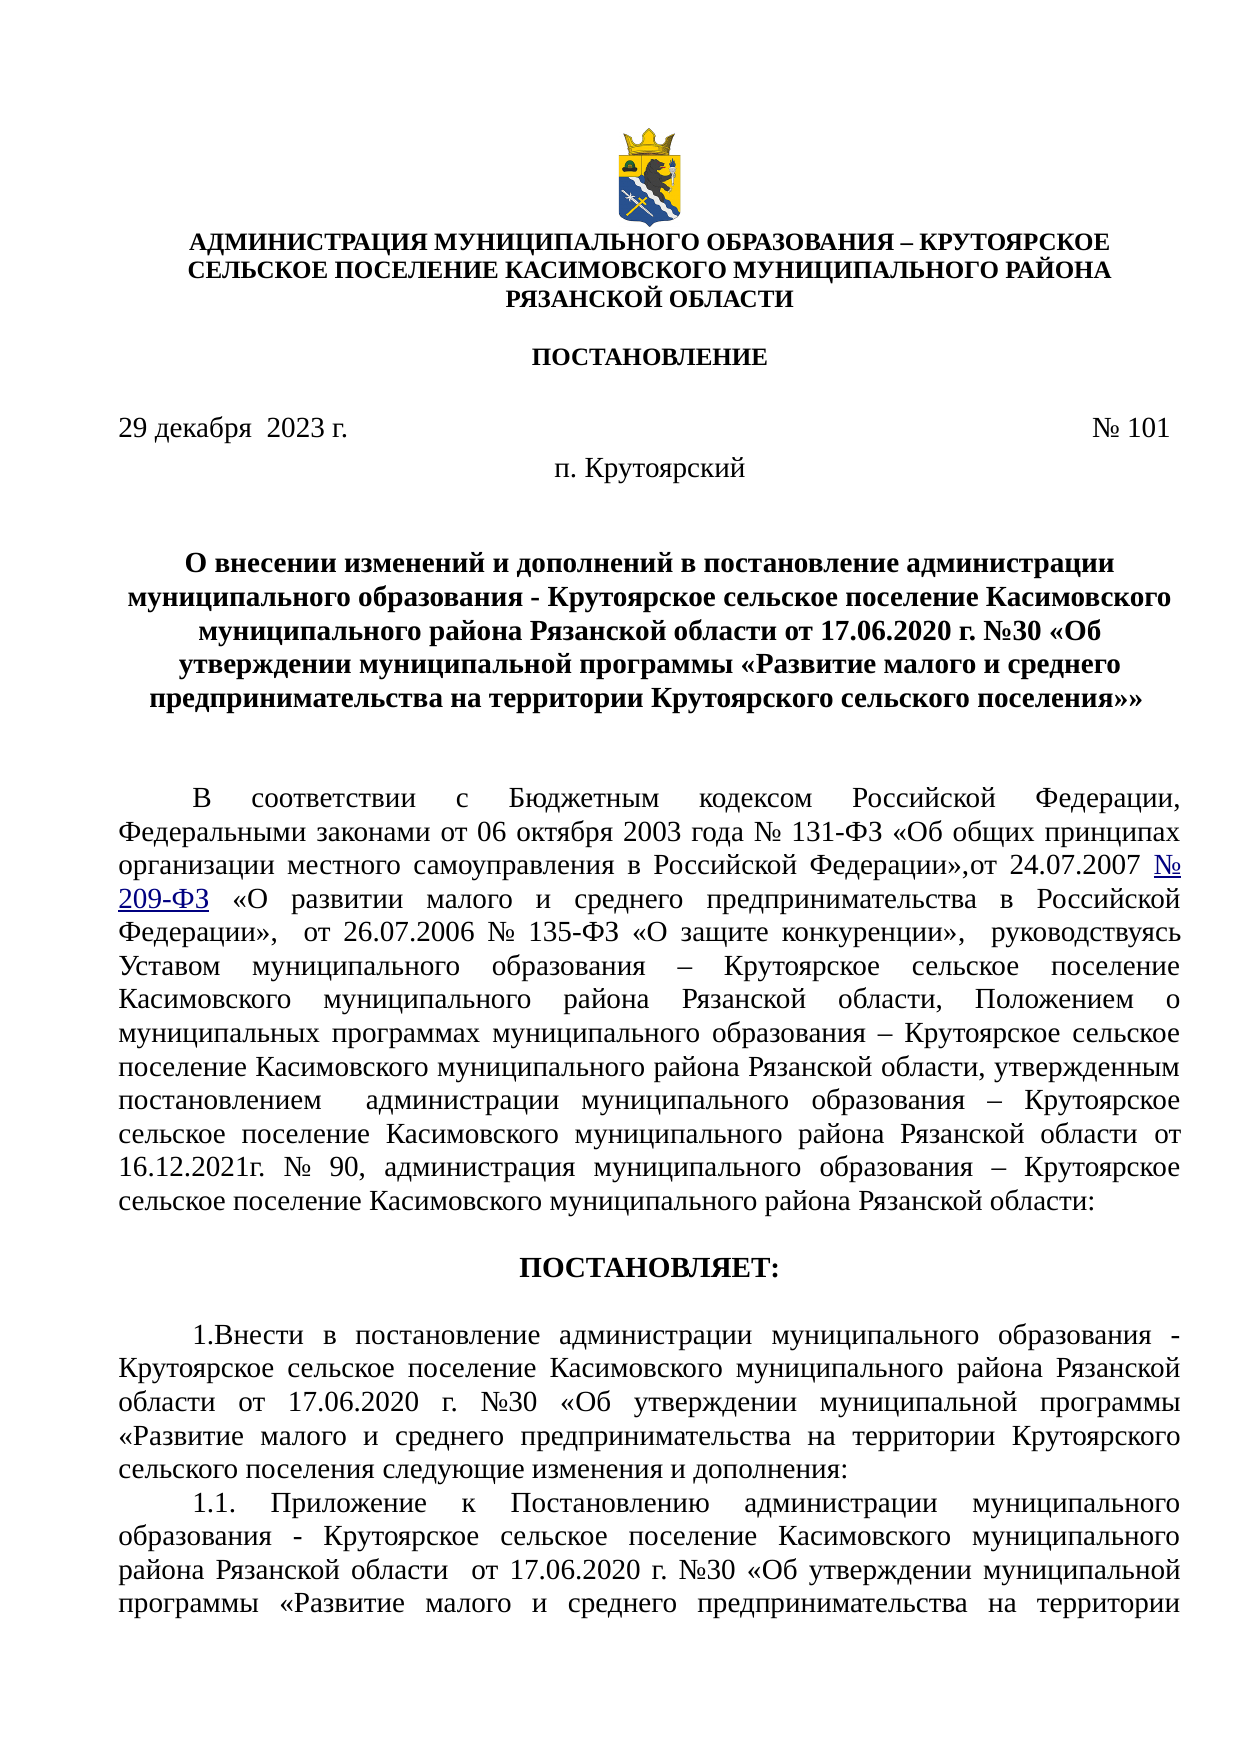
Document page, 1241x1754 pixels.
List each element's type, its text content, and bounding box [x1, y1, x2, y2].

text В соответствии с Бюджетным кодексом Российской Федерации, Федеральными законами от 06 октября 2003 года № 131-ФЗ «Об общих принципах организации местного самоуправления в Российской Федерации»,от 24.07.2007 № 209-ФЗ «О развитии малого и среднего предпринимательства в Российской Федерации», от 26.07.2006 № 135-ФЗ «О защите конкуренции», руководствуясь Уставом муниципального образования – Крутоярское сельское поселение Касимовского муниципального района Рязанской области, Положением о муниципальных программах муниципального образования – Крутоярское сельское поселение Касимовского муниципального района Рязанской области, утвержденным постановлением администрации муниципального образования – Крутоярское сельское поселение Касимовского муниципального района Рязанской области от 16.12.2021г. № 90, администрация муниципального образования – Крутоярское сельское поселение Касимовского муниципального района Рязанской области: [118, 780, 1181, 1216]
subtitle п. Крутоярский [118, 450, 1181, 483]
text ПОСТАНОВЛЕНИЕ [118, 342, 1181, 371]
text 1.Внести в постановление администрации муниципального образования - Крутоярское сельское поселение Касимовского муниципального района Рязанской области от 17.06.2020 г. №30 «Об утверждении муниципальной программы «Развитие малого и среднего предпринимательства на территории Крутоярского сельского поселения следующие изменения и дополнения: [118, 1317, 1181, 1485]
text ПОСТАНОВЛЯЕТ: [118, 1250, 1181, 1283]
text О внесении изменений и дополнений в постановление администрации муниципального образования - Крутоярское сельское поселение Касимовского муниципального района Рязанской области от 17.06.2020 г. №30 «Об утверждении муниципальной программы «Развитие малого и среднего предпринимательства на территории Крутоярского сельского поселения»» [118, 546, 1181, 713]
subtitle 29 декабря 2023 г. № 101 [118, 410, 1181, 443]
text 1.1. Приложение к Постановлению администрации муниципального образования - Крутоярское сельское поселение Касимовского муниципального района Рязанской области от 17.06.2020 г. №30 «Об утверждении муниципальной программы «Развитие малого и среднего предпринимательства на территории [118, 1485, 1181, 1619]
text АДМИНИСТРАЦИЯ МУНИЦИПАЛЬНОГО ОБРАЗОВАНИЯ – КРУТОЯРСКОЕ СЕЛЬСКОЕ ПОСЕЛЕНИЕ КАСИМОВСКОГО МУНИЦИПАЛЬНОГО РАЙОНА РЯЗАНСКОЙ ОБЛАСТИ [118, 103, 1181, 342]
